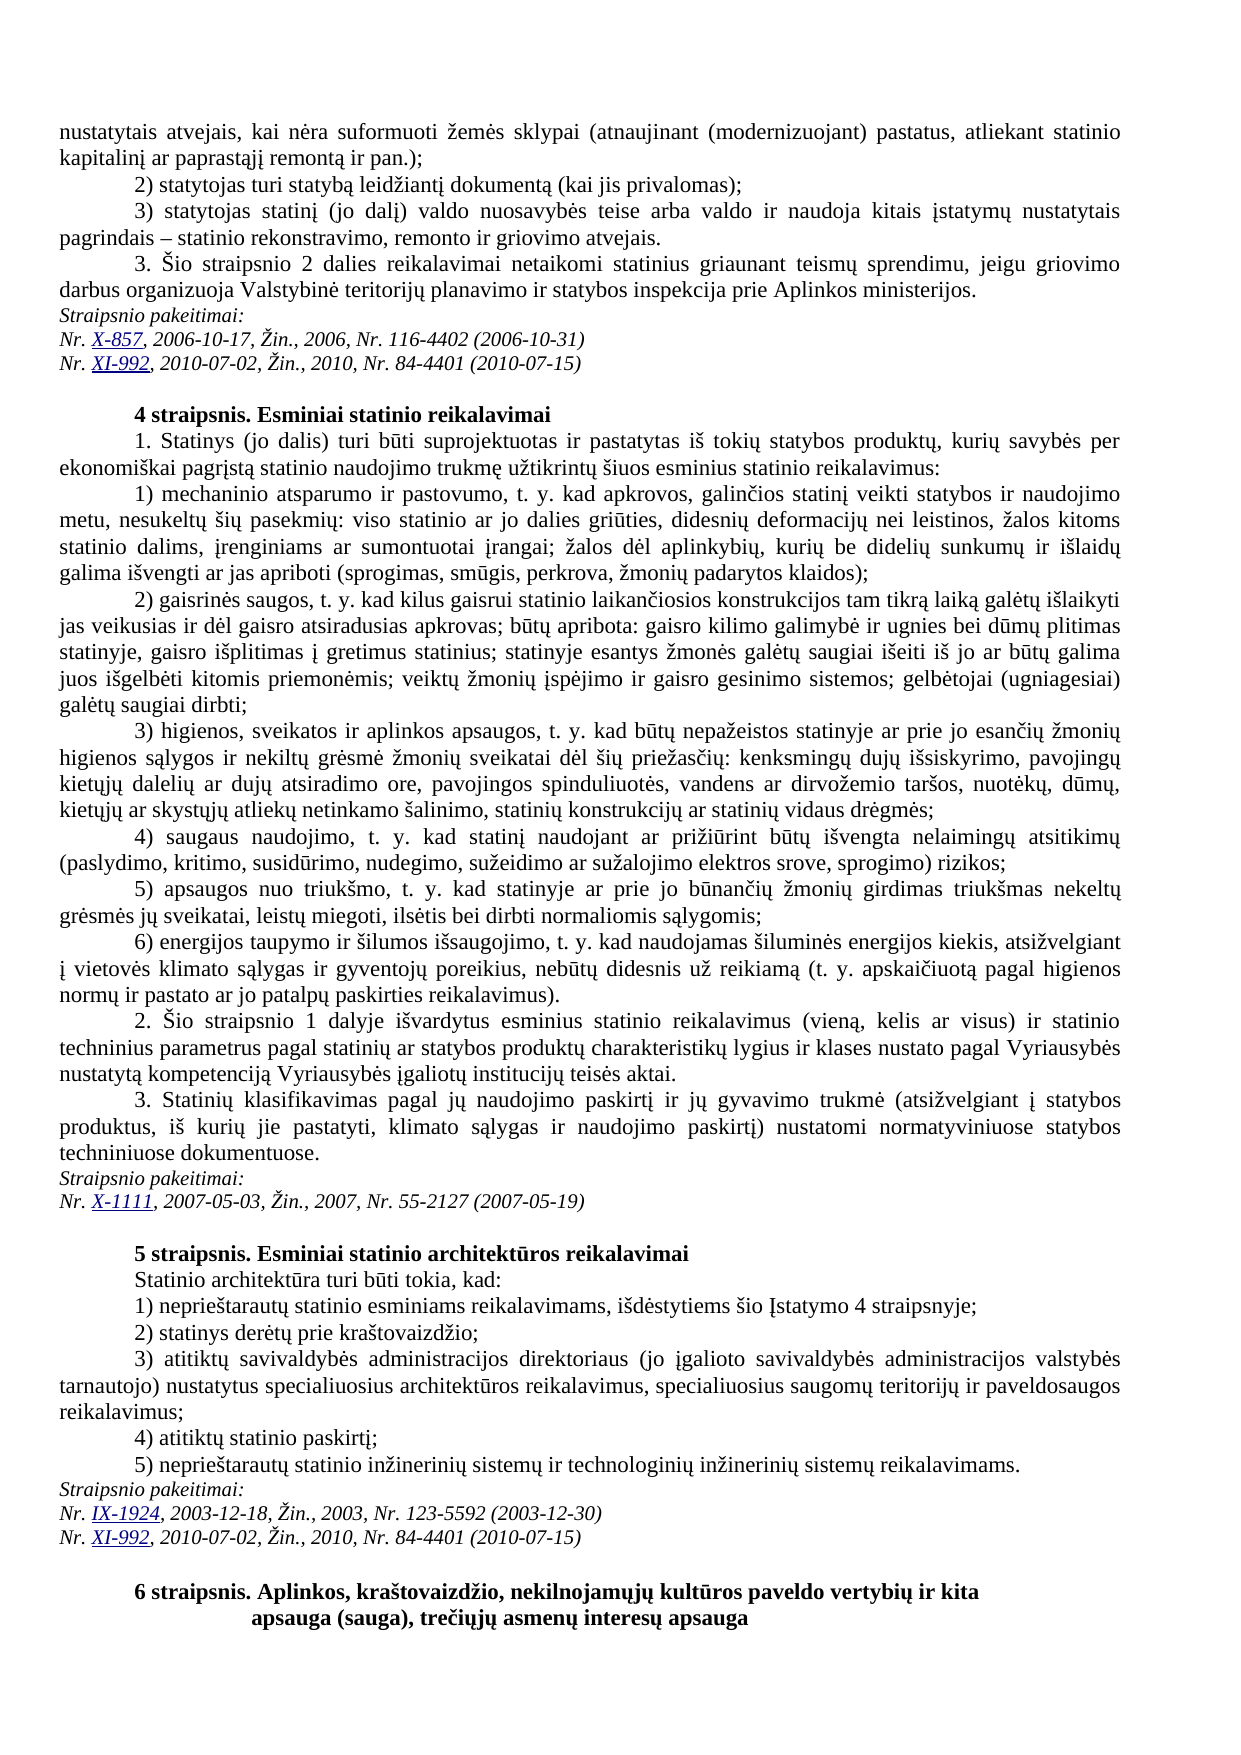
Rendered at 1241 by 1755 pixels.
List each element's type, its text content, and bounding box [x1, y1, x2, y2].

text Straipsnio pakeitimai: [59, 303, 1122, 327]
text 3) higienos, sveikatos ir aplinkos apsaugos, t. y. kad būtų nepažeistos statinyje ar prie jo esančių žmonių higienos sąlygos ir nekiltų grėsmė žmonių sveikatai dėl šių priežasčių: kenksmingų dujų išsiskyrimo, pavojingų kietųjų dalelių ar dujų atsiradimo ore, pavojingos spinduliuotės, vandens ar dirvožemio taršos, nuotėkų, dūmų, kietųjų ar skystųjų atliekų netinkamo šalinimo, statinių konstrukcijų ar statinių vidaus drėgmės; [59, 717, 1122, 823]
text 5) neprieštarautų statinio inžinerinių sistemų ir technologinių inžinerinių sistemų reikalavimams. [59, 1451, 1122, 1477]
text 1) mechaninio atsparumo ir pastovumo, t. y. kad apkrovos, galinčios statinį veikti statybos ir naudojimo metu, nesukeltų šių pasekmių: viso statinio ar jo dalies griūties, didesnių deformacijų nei leistinos, žalos kitoms statinio dalims, įrenginiams ar sumontuotai įrangai; žalos dėl aplinkybių, kurių be didelių sunkumų ir išlaidų galima išvengti ar jas apriboti (sprogimas, smūgis, perkrova, žmonių padarytos klaidos); [59, 480, 1122, 586]
text nustatytais atvejais, kai nėra suformuoti žemės sklypai (atnaujinant (modernizuojant) pastatus, atliekant statinio kapitalinį ar paprastąjį remontą ir pan.); [59, 118, 1122, 171]
text 5 straipsnis. Esminiai statinio architektūros reikalavimai [59, 1240, 1122, 1266]
text 6) energijos taupymo ir šilumos išsaugojimo, t. y. kad naudojamas šiluminės energijos kiekis, atsižvelgiant į vietovės klimato sąlygas ir gyventojų poreikius, nebūtų didesnis už reikiamą (t. y. apskaičiuotą pagal higienos normų ir pastato ar jo patalpų paskirties reikalavimus). [59, 928, 1122, 1007]
text apsauga (sauga), trečiųjų asmenų interesų apsauga [251, 1604, 1122, 1630]
text 2) gaisrinės saugos, t. y. kad kilus gaisrui statinio laikančiosios konstrukcijos tam tikrą laiką galėtų išlaikyti jas veikusias ir dėl gaisro atsiradusias apkrovas; būtų apribota: gaisro kilimo galimybė ir ugnies bei dūmų plitimas statinyje, gaisro išplitimas į gretimus statinius; statinyje esantys žmonės galėtų saugiai išeiti iš jo ar būtų galima juos išgelbėti kitomis priemonėmis; veiktų žmonių įspėjimo ir gaisro gesinimo sistemos; gelbėtojai (ugniagesiai) galėtų saugiai dirbti; [59, 586, 1122, 717]
text 3) statytojas statinį (jo dalį) valdo nuosavybės teise arba valdo ir naudoja kitais įstatymų nustatytais pagrindais – statinio rekonstravimo, remonto ir griovimo atvejais. [59, 197, 1122, 250]
text 6 straipsnis. Aplinkos, kraštovaizdžio, nekilnojamųjų kultūros paveldo vertybių ir kita [134, 1578, 1122, 1604]
text 4) atitiktų statinio paskirtį; [59, 1424, 1122, 1451]
text Nr. IX-1924, 2003-12-18, Žin., 2003, Nr. 123-5592 (2003-12-30) [59, 1501, 1122, 1525]
text 3) atitiktų savivaldybės administracijos direktoriaus (jo įgalioto savivaldybės administracijos valstybės tarnautojo) nustatytus specialiuosius architektūros reikalavimus, specialiuosius saugomų teritorijų ir paveldosaugos reikalavimus; [59, 1345, 1122, 1424]
text 1) neprieštarautų statinio esminiams reikalavimams, išdėstytiems šio Įstatymo 4 straipsnyje; [59, 1293, 1122, 1319]
text Straipsnio pakeitimai: [59, 1165, 1122, 1189]
text Nr. X-1111, 2007-05-03, Žin., 2007, Nr. 55-2127 (2007-05-19) [59, 1189, 1122, 1213]
text 5) apsaugos nuo triukšmo, t. y. kad statinyje ar prie jo būnančių žmonių girdimas triukšmas nekeltų grėsmės jų sveikatai, leistų miegoti, ilsėtis bei dirbti normaliomis sąlygomis; [59, 876, 1122, 928]
text 3. Statinių klasifikavimas pagal jų naudojimo paskirtį ir jų gyvavimo trukmė (atsižvelgiant į statybos produktus, iš kurių jie pastatyti, klimato sąlygas ir naudojimo paskirtį) nustatomi normatyviniuose statybos techniniuose dokumentuose. [59, 1086, 1122, 1165]
text 2. Šio straipsnio 1 dalyje išvardytus esminius statinio reikalavimus (vieną, kelis ar visus) ir statinio techninius parametrus pagal statinių ar statybos produktų charakteristikų lygius ir klases nustato pagal Vyriausybės nustatytą kompetenciją Vyriausybės įgaliotų institucijų teisės aktai. [59, 1007, 1122, 1086]
text Nr. X-857, 2006-10-17, Žin., 2006, Nr. 116-4402 (2006-10-31) [59, 327, 1122, 351]
text 3. Šio straipsnio 2 dalies reikalavimai netaikomi statinius griaunant teismų sprendimu, jeigu griovimo darbus organizuoja Valstybinė teritorijų planavimo ir statybos inspekcija prie Aplinkos ministerijos. [59, 250, 1122, 303]
text Nr. XI-992, 2010-07-02, Žin., 2010, Nr. 84-4401 (2010-07-15) [59, 351, 1122, 375]
text 4 straipsnis. Esminiai statinio reikalavimai [59, 401, 1122, 427]
text Straipsnio pakeitimai: [59, 1477, 1122, 1501]
text 4) saugaus naudojimo, t. y. kad statinį naudojant ar prižiūrint būtų išvengta nelaimingų atsitikimų (paslydimo, kritimo, susidūrimo, nudegimo, sužeidimo ar sužalojimo elektros srove, sprogimo) rizikos; [59, 823, 1122, 876]
text Nr. XI-992, 2010-07-02, Žin., 2010, Nr. 84-4401 (2010-07-15) [59, 1525, 1122, 1549]
text 1. Statinys (jo dalis) turi būti suprojektuotas ir pastatytas iš tokių statybos produktų, kurių savybės per ekonomiškai pagrįstą statinio naudojimo trukmę užtikrintų šiuos esminius statinio reikalavimus: [59, 427, 1122, 480]
text 2) statinys derėtų prie kraštovaizdžio; [59, 1319, 1122, 1345]
text Statinio architektūra turi būti tokia, kad: [59, 1266, 1122, 1293]
text 2) statytojas turi statybą leidžiantį dokumentą (kai jis privalomas); [59, 171, 1122, 197]
